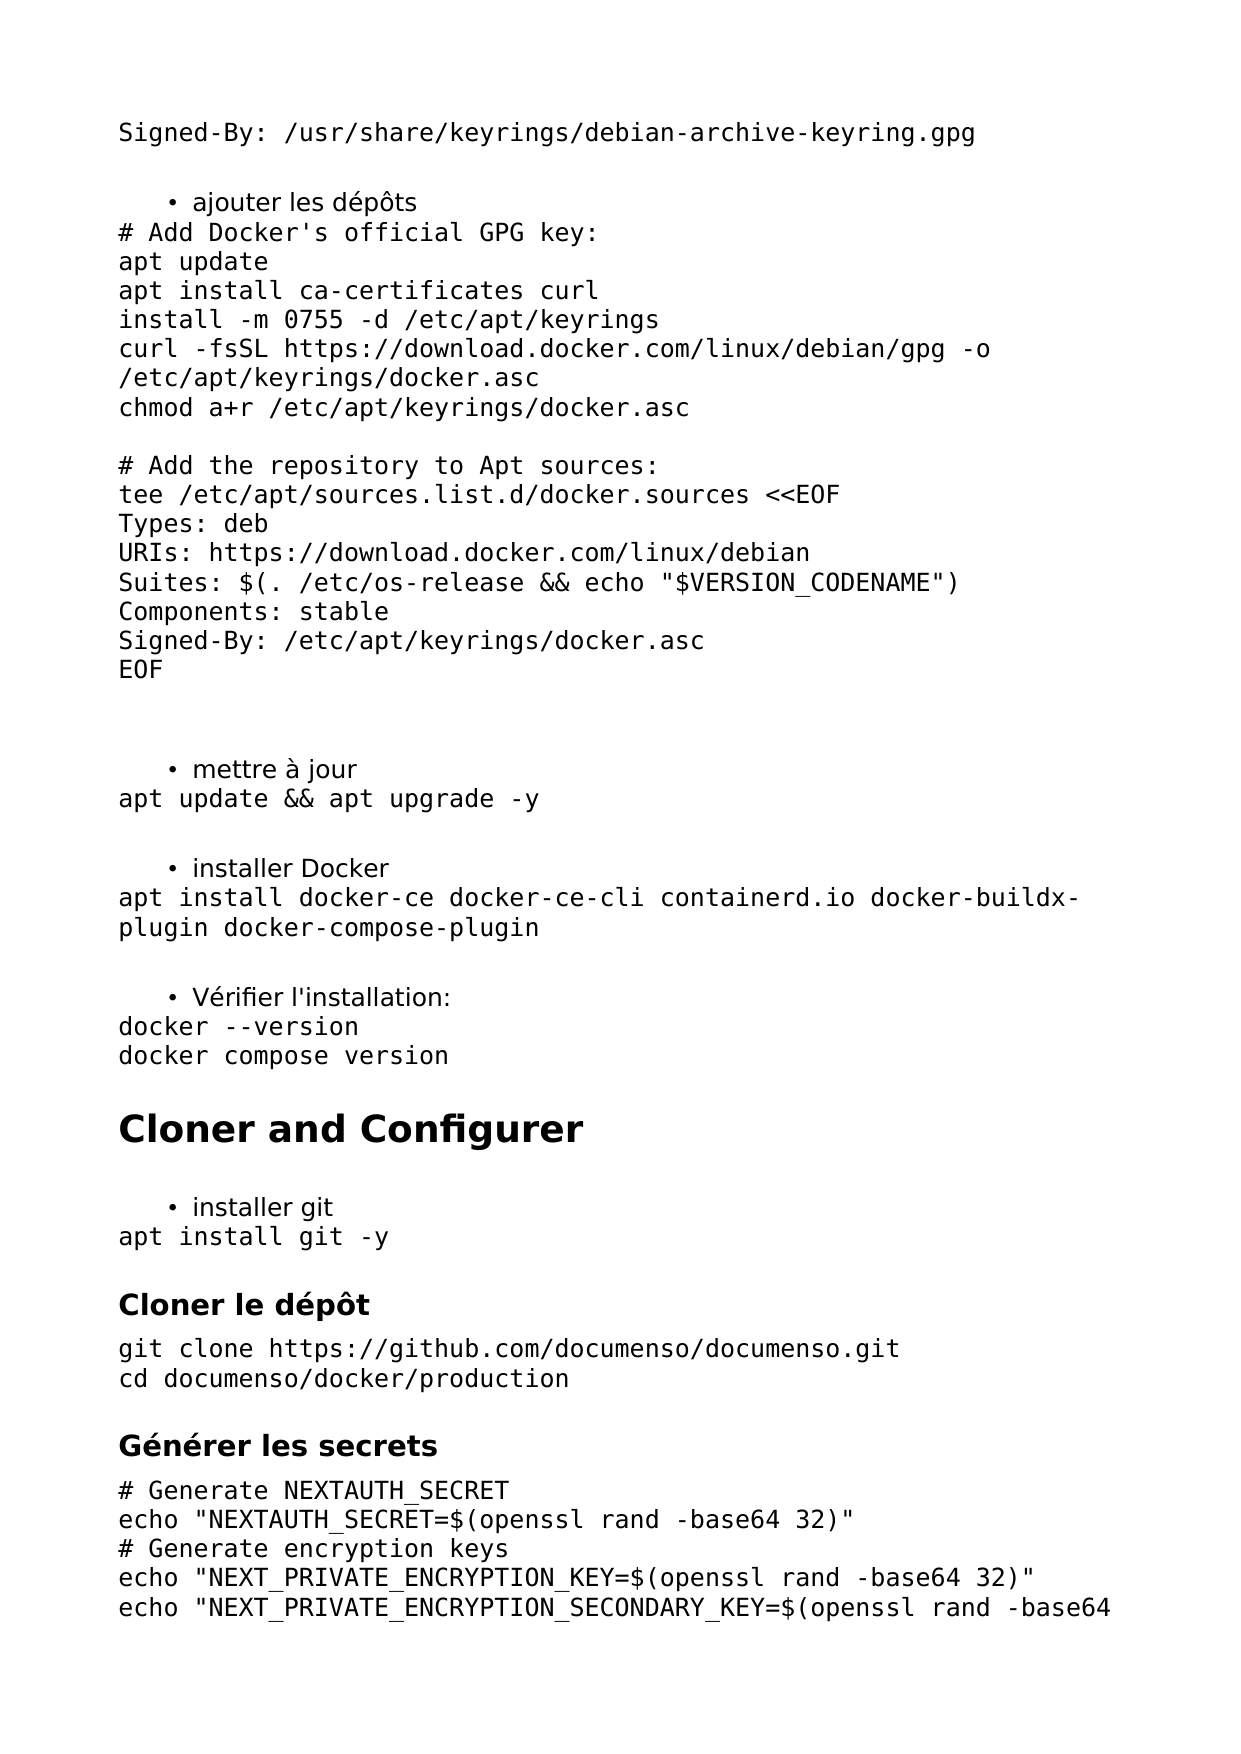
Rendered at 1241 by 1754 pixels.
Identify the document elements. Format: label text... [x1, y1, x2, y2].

text Signed-By: /usr/share/keyrings/debian-archive-keyring.gpg [118, 118, 1122, 147]
text git clone https://github.com/documenso/documenso.git cd documenso/docker/production [118, 1334, 1122, 1393]
subtitle Générer les secrets [118, 1430, 1122, 1464]
text apt update && apt upgrade -y [118, 784, 1122, 813]
list installer Docker [177, 854, 1122, 883]
list Vérifier l'installation: [177, 983, 1122, 1012]
text apt install docker-ce docker-ce-cli containerd.io docker-buildx-plugin docker-compose-plugin [118, 883, 1122, 942]
list mettre à jour [177, 755, 1122, 784]
list ajouter les dépôts [177, 188, 1122, 218]
text # Generate NEXTAUTH_SECRET echo "NEXTAUTH_SECRET=$(openssl rand -base64 32)" # Generate encryption keys echo "NEXT_PRIVATE_ENCRYPTION_KEY=$(openssl rand -base64 32)" echo "NEXT_PRIVATE_ENCRYPTION_SECONDARY_KEY=$(openssl rand -base64 [118, 1476, 1122, 1622]
subtitle Cloner and Configurer [118, 1107, 1122, 1151]
text docker --version docker compose version [118, 1012, 1122, 1071]
text # Add Docker's official GPG key: apt update apt install ca-certificates curl install -m 0755 -d /etc/apt/keyrings curl -fsSL https://download.docker.com/linux/debian/gpg -o /etc/apt/keyrings/docker.asc chmod a+r /etc/apt/keyrings/docker.asc # Add the repository to Apt sources: tee /etc/apt/sources.list.d/docker.sources <<EOF Types: deb URIs: https://download.docker.com/linux/debian Suites: $(. /etc/os-release && echo "$VERSION_CODENAME") Components: stable Signed-By: /etc/apt/keyrings/docker.asc EOF [118, 218, 1122, 713]
text apt install git -y [118, 1222, 1122, 1251]
list installer git [177, 1193, 1122, 1222]
subtitle Cloner le dépôt [118, 1288, 1122, 1322]
